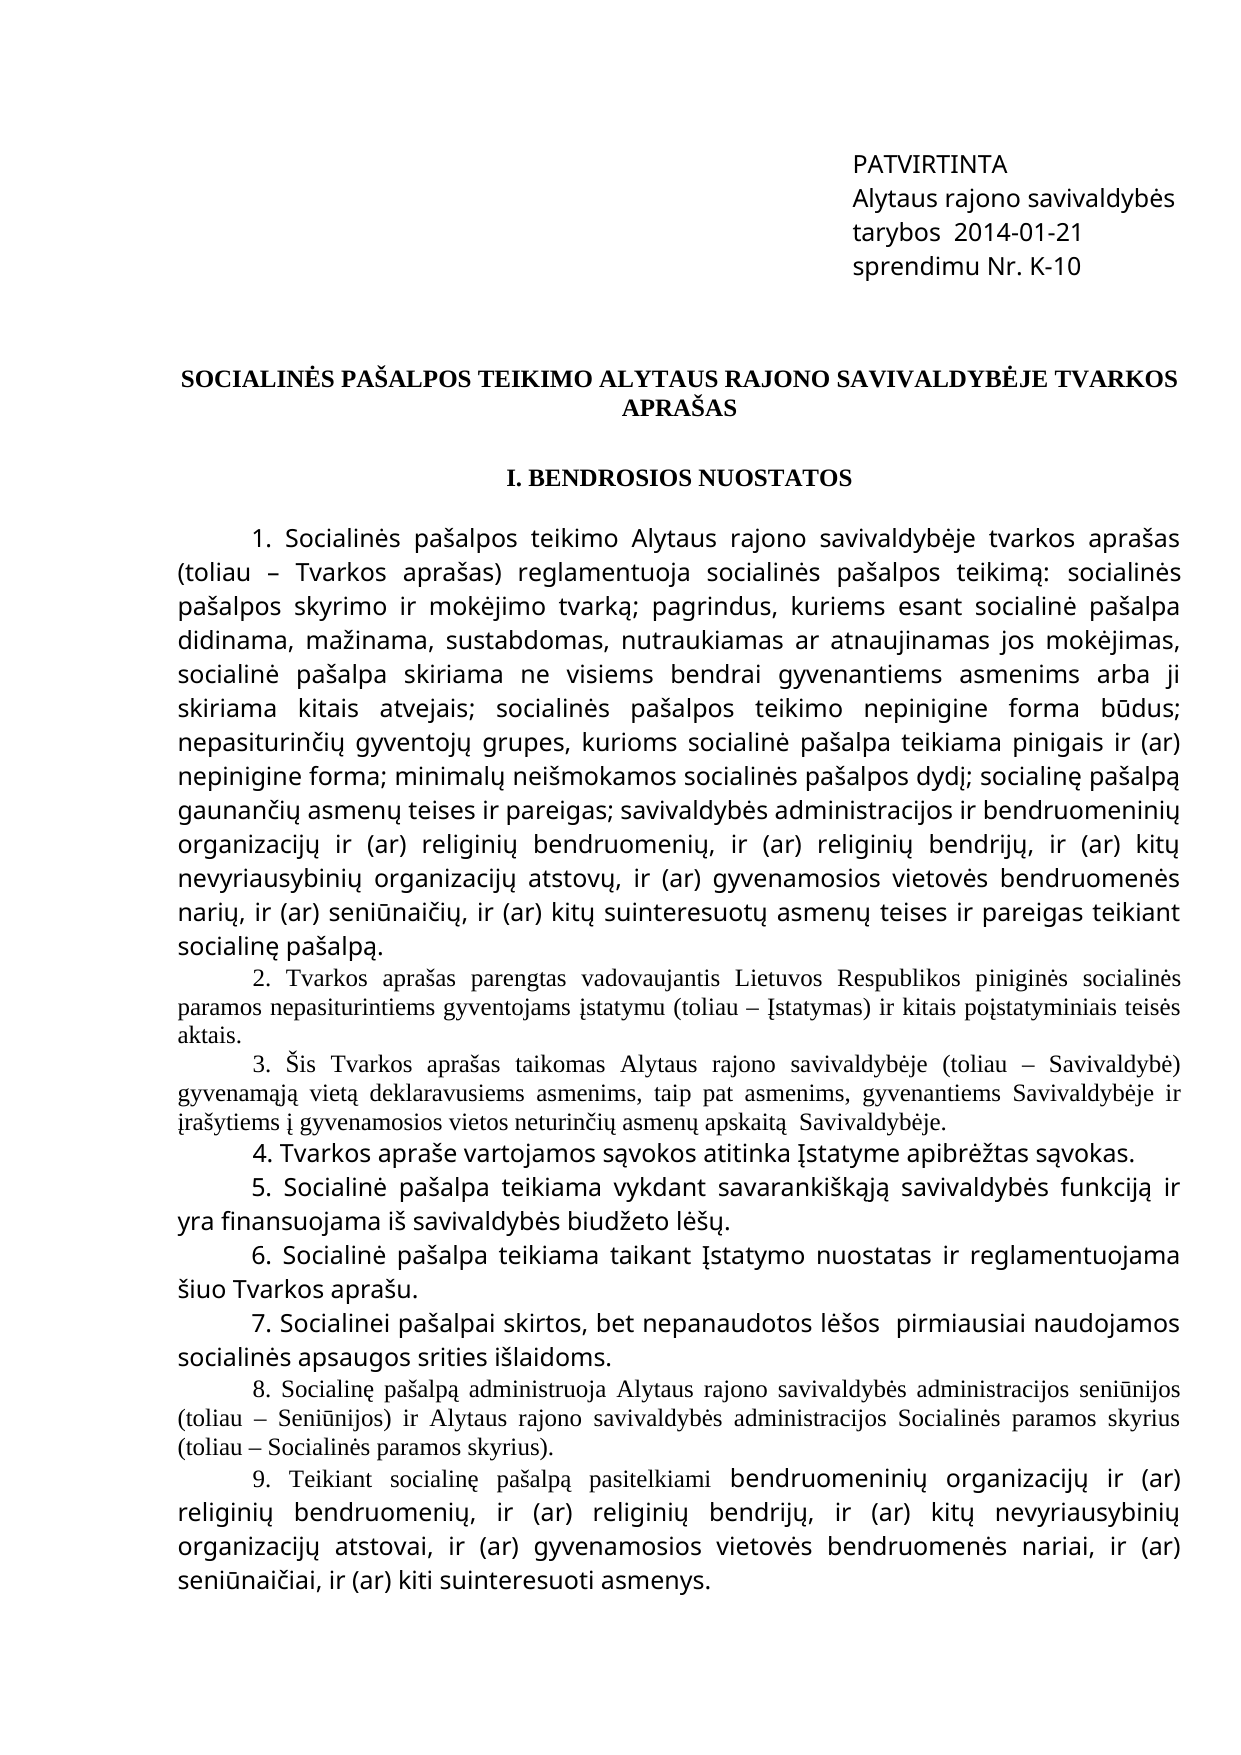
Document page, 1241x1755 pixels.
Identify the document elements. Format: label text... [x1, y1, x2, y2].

text Alytaus rajono savivaldybės [177, 181, 1181, 215]
text tarybos 2014-01-21 [177, 215, 1181, 249]
text 9. Teikiant socialinę pašalpą pasitelkiami bendruomeninių organizacijų ir (ar) religinių bendruomenių, ir (ar) religinių bendrijų, ir (ar) kitų nevyriausybinių organizacijų atstovai, ir (ar) gyvenamosios vietovės bendruomenės nariai, ir (ar) seniūnaičiai, ir (ar) kiti suinteresuoti asmenys. [177, 1460, 1181, 1597]
text 5. Socialinė pašalpa teikiama vykdant savarankiškąją savivaldybės funkciją ir yra finansuojama iš savivaldybės biudžeto lėšų. [177, 1170, 1181, 1238]
text PATVIRTINTA [777, 147, 1181, 181]
text 3. Šis Tvarkos aprašas taikomas Alytaus rajono savivaldybėje (toliau – Savivaldybė) gyvenamąją vietą deklaravusiems asmenims, taip pat asmenims, gyvenantiems Savivaldybėje ir įrašytiems į gyvenamosios vietos neturinčių asmenų apskaitą Savivaldybėje. [177, 1049, 1181, 1136]
text sprendimu Nr. K-10 [177, 249, 1181, 283]
text 8. Socialinę pašalpą administruoja Alytaus rajono savivaldybės administracijos seniūnijos (toliau – Seniūnijos) ir Alytaus rajono savivaldybės administracijos Socialinės paramos skyrius (toliau – Socialinės paramos skyrius). [177, 1374, 1181, 1460]
text 2. Tvarkos aprašas parengtas vadovaujantis Lietuvos Respublikos piniginės socialinės paramos nepasiturintiems gyventojams įstatymu (toliau – Įstatymas) ir kitais poįstatyminiais teisės aktais. [177, 963, 1181, 1049]
text 6. Socialinė pašalpa teikiama taikant Įstatymo nuostatas ir reglamentuojama šiuo Tvarkos aprašu. [177, 1238, 1181, 1306]
text SOCIALINĖS PAŠALPOS TEIKIMO ALYTAUS RAJONO SAVIVALDYBĖJE TVARKOS APRAŠAS [177, 364, 1181, 422]
text 1. Socialinės pašalpos teikimo Alytaus rajono savivaldybėje tvarkos aprašas (toliau – Tvarkos aprašas) reglamentuoja socialinės pašalpos teikimą: socialinės pašalpos skyrimo ir mokėjimo tvarką; pagrindus, kuriems esant socialinė pašalpa didinama, mažinama, sustabdomas, nutraukiamas ar atnaujinamas jos mokėjimas, socialinė pašalpa skiriama ne visiems bendrai gyvenantiems asmenims arba ji skiriama kitais atvejais; socialinės pašalpos teikimo nepinigine forma būdus; nepasiturinčių gyventojų grupes, kurioms socialinė pašalpa teikiama pinigais ir (ar) nepinigine forma; minimalų neišmokamos socialinės pašalpos dydį; socialinę pašalpą gaunančių asmenų teises ir pareigas; savivaldybės administracijos ir bendruomeninių organizacijų ir (ar) religinių bendruomenių, ir (ar) religinių bendrijų, ir (ar) kitų nevyriausybinių organizacijų atstovų, ir (ar) gyvenamosios vietovės bendruomenės narių, ir (ar) seniūnaičių, ir (ar) kitų suinteresuotų asmenų teises ir pareigas teikiant socialinę pašalpą. [177, 520, 1181, 963]
text I. BENDROSIOS NUOSTATOS [177, 463, 1181, 492]
text 7. Socialinei pašalpai skirtos, bet nepanaudotos lėšos pirmiausiai naudojamos socialinės apsaugos srities išlaidoms. [177, 1306, 1181, 1374]
text 4. Tvarkos apraše vartojamos sąvokos atitinka Įstatyme apibrėžtas sąvokas. [177, 1136, 1181, 1170]
